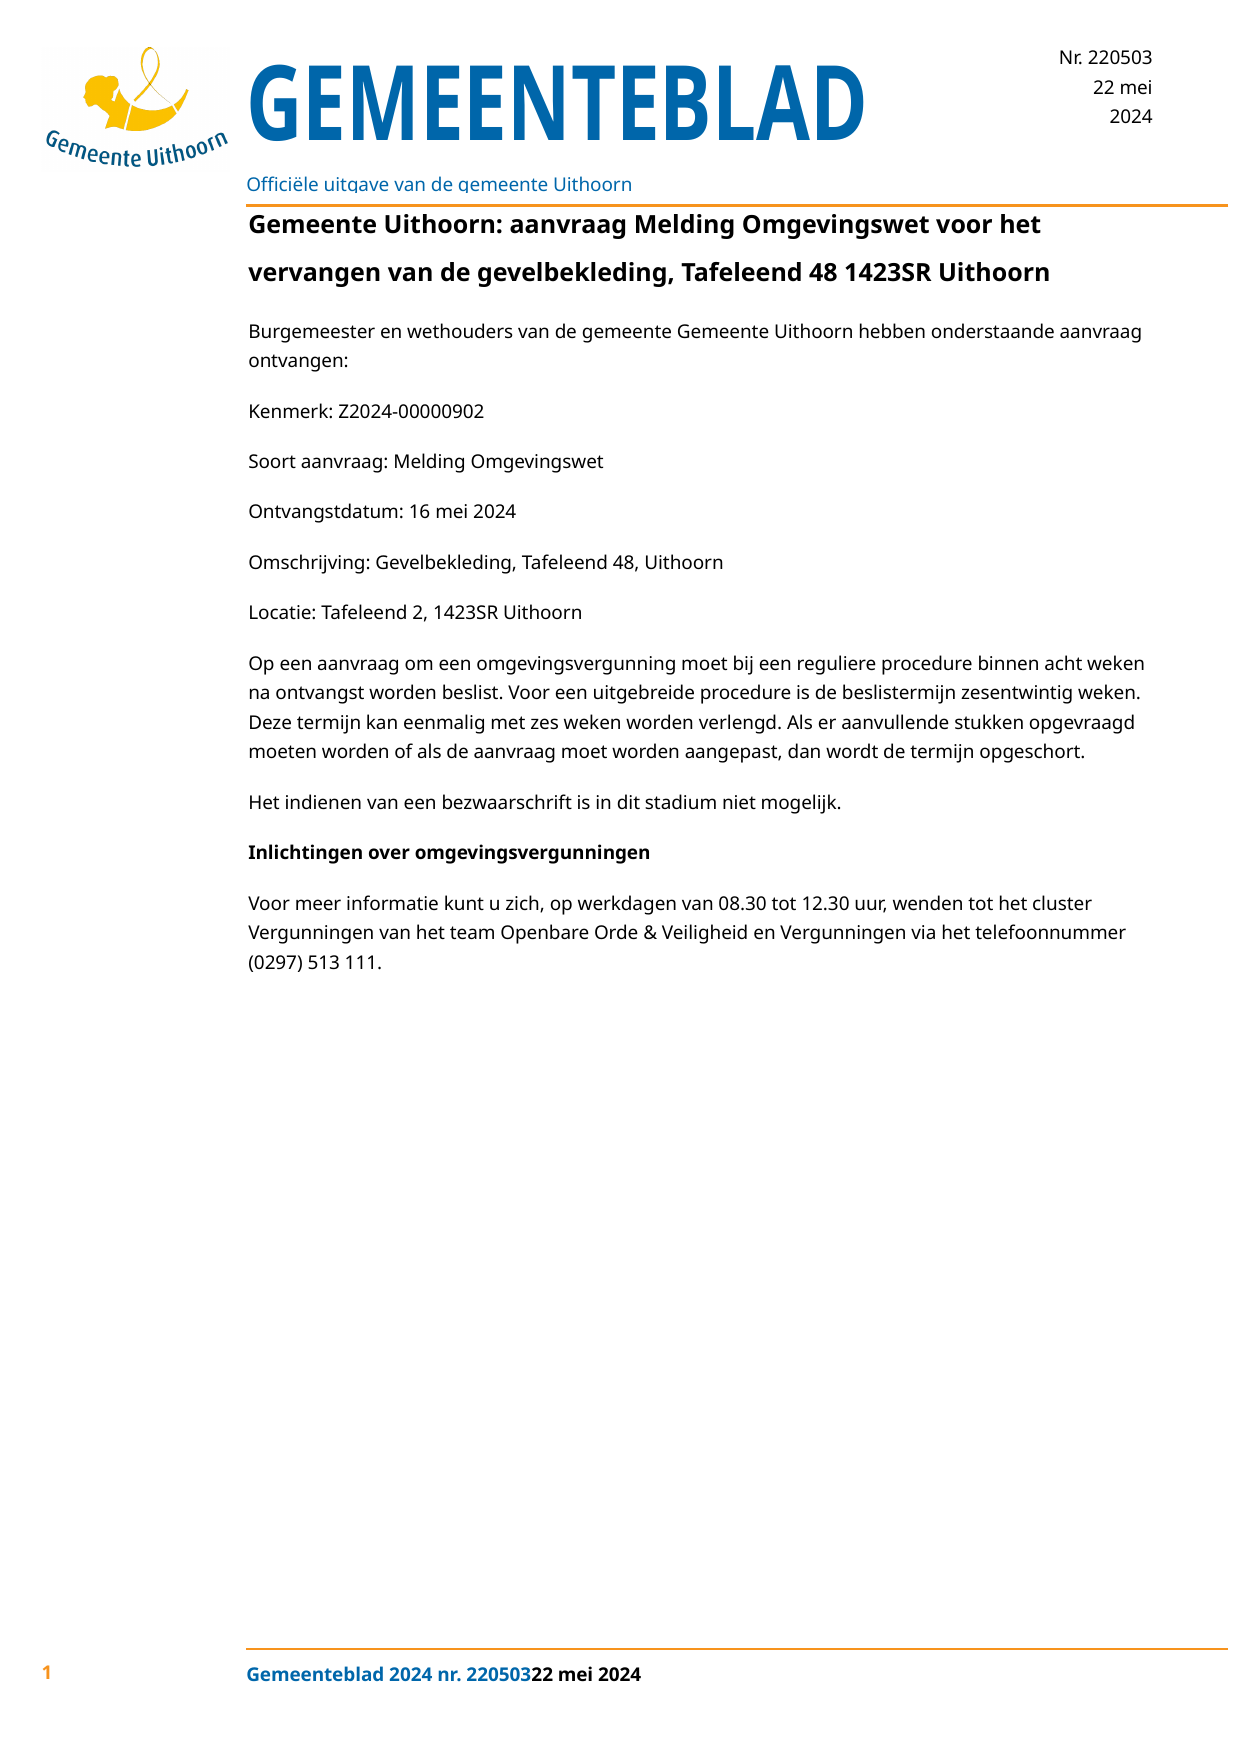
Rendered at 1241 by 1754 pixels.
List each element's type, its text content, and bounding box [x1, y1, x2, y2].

text Kenmerk: Z2024-00000902 [248, 398, 1152, 424]
text Soort aanvraag: Melding Omgevingswet [248, 448, 1152, 474]
text Voor meer informatie kunt u zich, op werkdagen van 08.30 tot 12.30 uur, wenden tot het cluster Vergunningen van het team Openbare Orde & Veiligheid en Vergunningen via het telefoonnummer (0297) 513 111. [248, 890, 1152, 975]
text Het indienen van een bezwaarschrift is in dit stadium niet mogelijk. [248, 789, 1152, 815]
text Ontvangstdatum: 16 mei 2024 [248, 499, 1152, 524]
picture [41, 47, 231, 172]
text Omschrijving: Gevelbekleding, Tafeleend 48, Uithoorn [248, 549, 1152, 575]
text Op een aanvraag om een omgevingsvergunning moet bij een reguliere procedure binnen acht weken na ontvangst worden beslist. Voor een uitgebreide procedure is de beslistermijn zesentwintig weken. Deze termijn kan eenmalig met zes weken worden verlengd. Als er aanvullende stukken opgevraagd moeten worden of als de aanvraag moet worden aangepast, dan wordt de termijn opgeschort. [248, 650, 1152, 764]
text Burgemeester en wethouders van de gemeente Gemeente Uithoorn hebben onderstaande aanvraag ontvangen: [248, 318, 1152, 373]
text Locatie: Tafeleend 2, 1423SR Uithoorn [248, 599, 1152, 625]
text Inlichtingen over omgevingsvergunningen [248, 839, 1152, 865]
text Gemeente Uithoorn: aanvraag Melding Omgevingswet voor het vervangen van de gevelbekleding, Tafeleend 48 1423SR Uithoorn [248, 207, 1152, 288]
